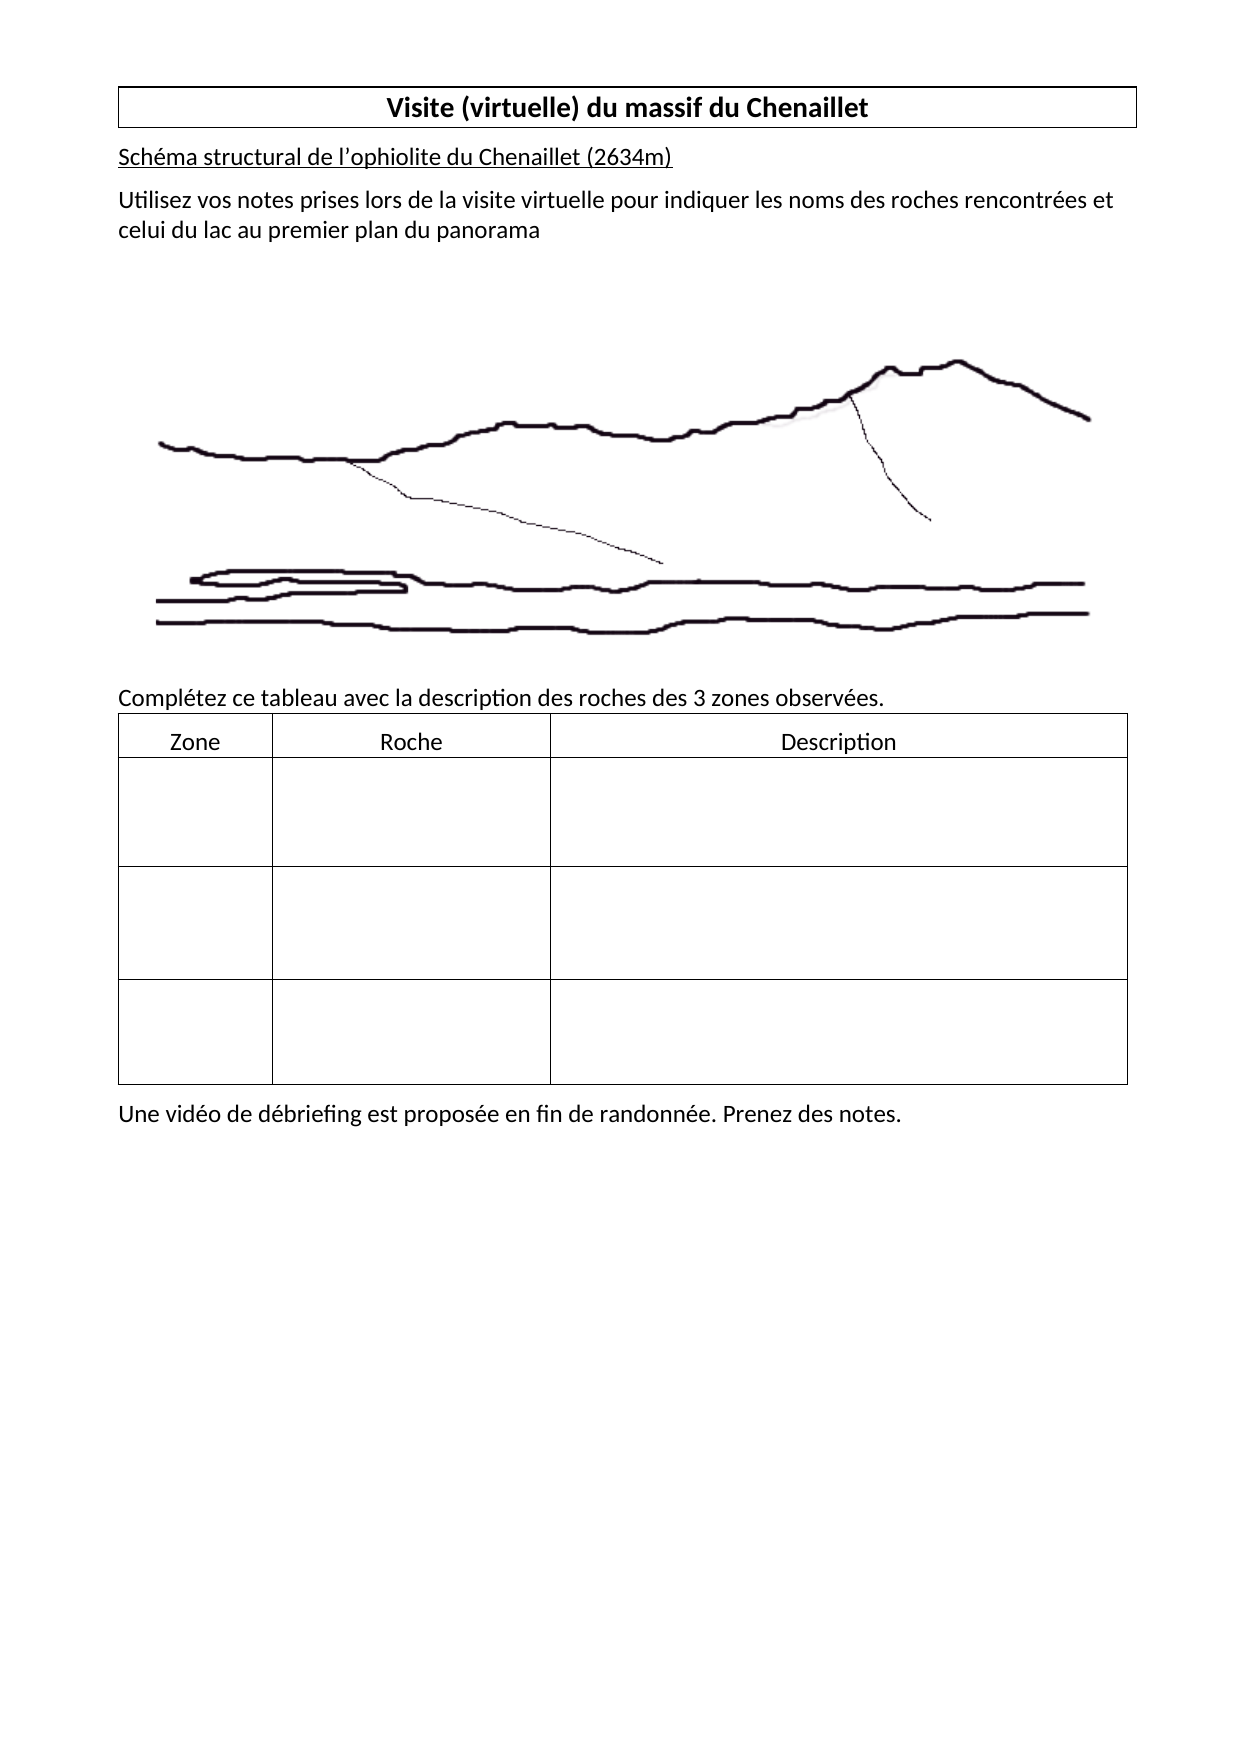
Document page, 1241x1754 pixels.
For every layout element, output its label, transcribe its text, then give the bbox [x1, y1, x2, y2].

table_cell [273, 867, 550, 979]
text Complétez ce tableau avec la description des roches des 3 zones observées. [118, 682, 1137, 713]
text Une vidéo de débriefing est proposée en fin de randonnée. Prenez des notes. [118, 1098, 1137, 1128]
table_cell [551, 758, 1127, 866]
table_cell [119, 980, 272, 1084]
text Visite (virtuelle) du massif du Chenaillet [119, 88, 1136, 127]
text Utilisez vos notes prises lors de la visite virtuelle pour indiquer les noms des roches rencontrées et celui du lac au premier plan du panorama [118, 184, 1137, 245]
table_header Zone [119, 714, 272, 757]
table_cell [273, 758, 550, 866]
text Schéma structural de l’ophiolite du Chenaillet (2634m) [118, 141, 1137, 171]
table_header Description [551, 714, 1127, 757]
table_cell [119, 867, 272, 979]
table_cell [551, 980, 1127, 1084]
table_cell [551, 867, 1127, 979]
table_cell [119, 758, 272, 866]
table_cell [273, 980, 550, 1084]
table_header Roche [273, 714, 550, 757]
